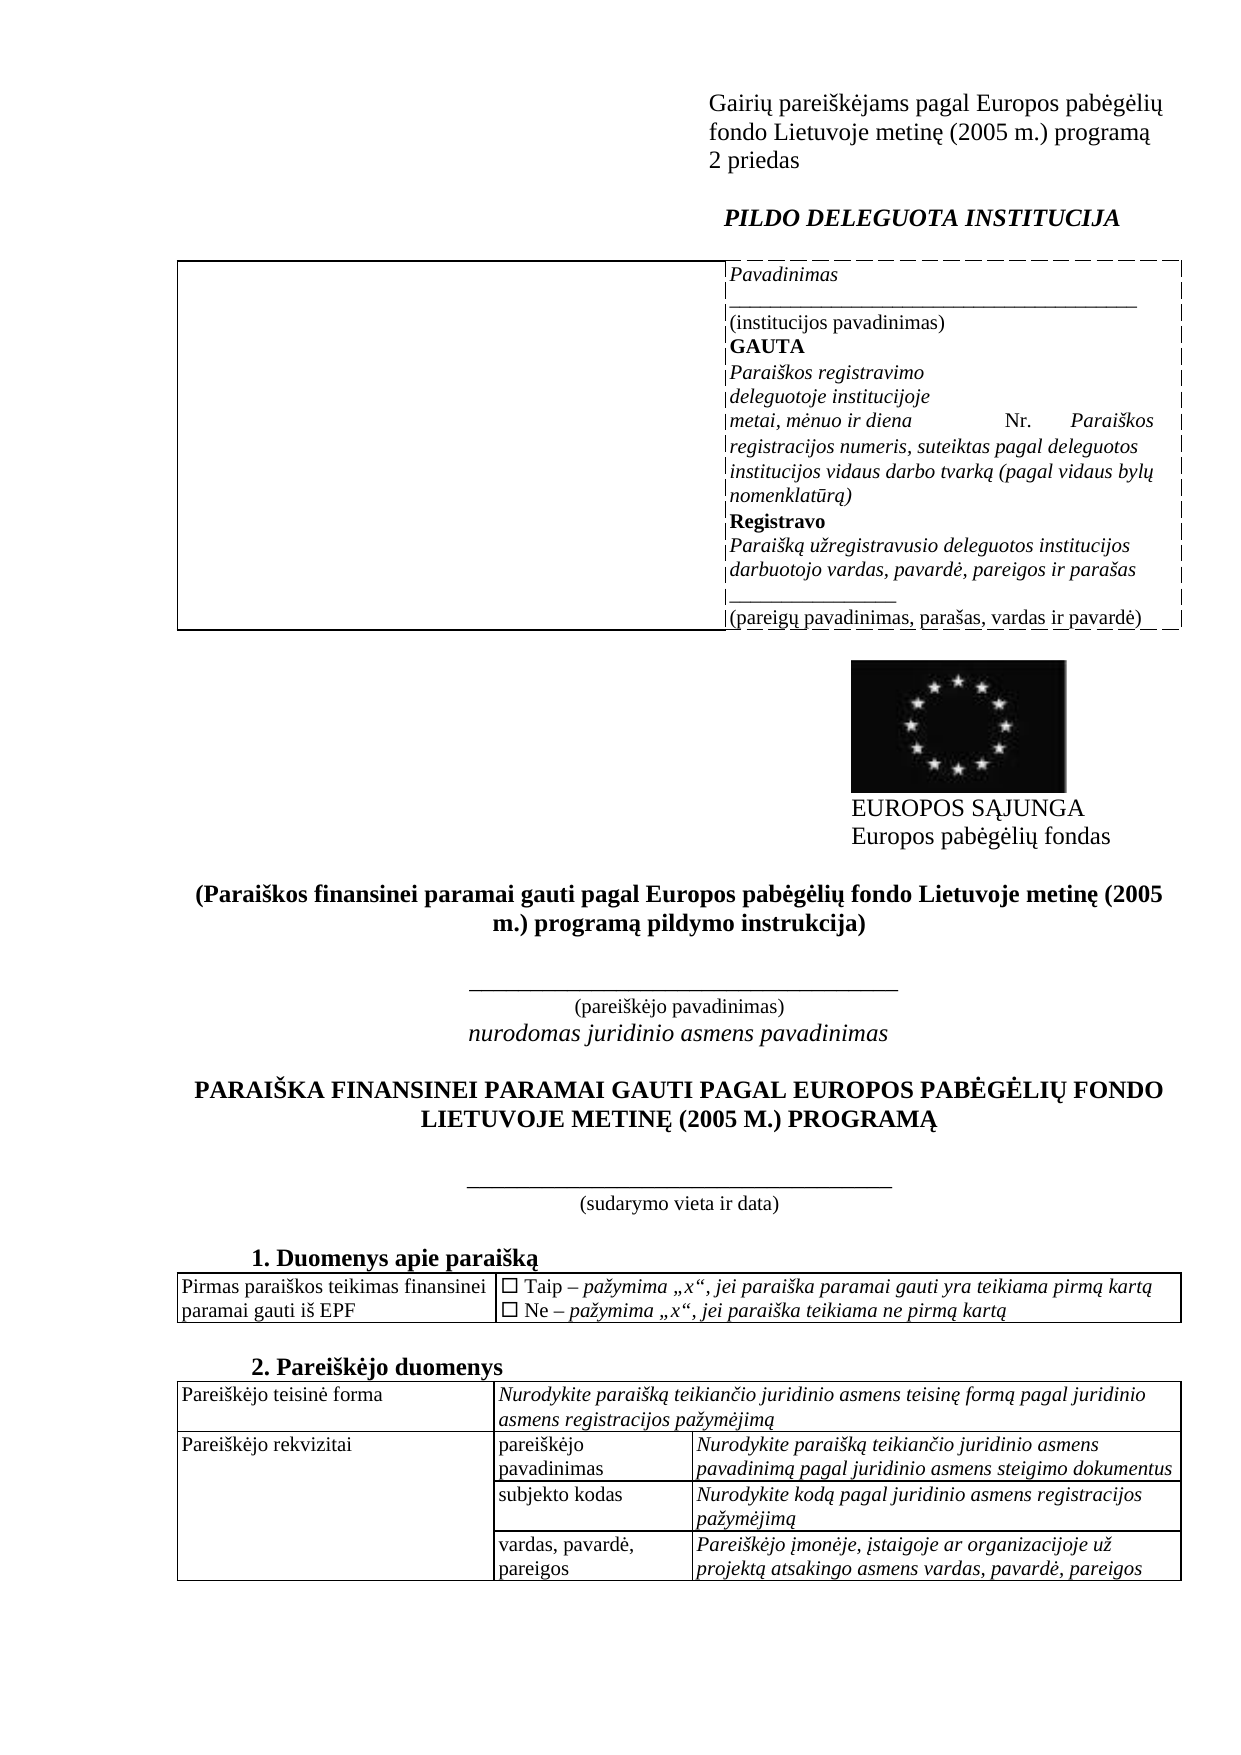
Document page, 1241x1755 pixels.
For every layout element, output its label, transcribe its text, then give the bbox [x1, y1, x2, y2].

table_cell registracijos numeris, suteiktas pagal deleguotos institucijos vidaus darbo tvarką (pagal vidaus bylų nomenklatūrą) [725, 433, 1181, 507]
table_header [178, 262, 725, 629]
text 2. Pareiškėjo duomenys [177, 1352, 1181, 1381]
text PILDO DELEGUOTA INSTITUCIJA [649, 203, 1181, 232]
text (Paraiškos finansinei paramai gauti pagal Europos pabėgėlių fondo Lietuvoje metinę (2005 m.) programą pildymo instrukcija) [177, 879, 1181, 936]
text EUROPOS SĄJUNGA [777, 793, 1181, 821]
table_cell Registravo Paraišką užregistravusio deleguotos institucijos darbuotojo vardas, pavardė, pareigos ir parašas ________________ (pareigų pavadinimas, parašas, vardas ir pavardė) [725, 507, 1181, 629]
text Europos pabėgėlių fondas [777, 821, 1181, 850]
text __________________________________ [177, 1162, 1181, 1191]
table_cell Nr. [991, 358, 1045, 432]
table_cell subjekto kodas [495, 1482, 692, 1530]
table_cell Paraiškos registravimo deleguotoje institucijoje metai, mėnuo ir diena [725, 358, 991, 432]
text PARAIŠKA FINANSINEI PARAMAI GAUTI PAGAL EUROPOS PABĖGĖLIŲ FONDO LIETUVOJE METINĘ (2005 M.) PROGRAMĄ [177, 1076, 1181, 1133]
text (sudarymo vieta ir data) [177, 1191, 1181, 1214]
text 2 priedas [177, 145, 1181, 174]
text nurodomas juridinio asmens pavadinimas [177, 1018, 1181, 1047]
text 1. Duomenys apie paraišką [177, 1243, 1181, 1272]
text fondo Lietuvoje metinę (2005 m.) programą [177, 117, 1181, 145]
text (pareiškėjo pavadinimas) [177, 994, 1181, 1018]
table_header Pavadinimas _ (institucijos pavadinimas) GAUTA [725, 260, 1181, 358]
table_header Pareiškėjo teisinė forma [178, 1382, 493, 1431]
text Gairių pareiškėjams pagal Europos pabėgėlių [177, 88, 1181, 117]
table_cell Paraiškos [1045, 358, 1181, 432]
table_cell Pareiškėjo rekvizitai [178, 1432, 493, 1579]
